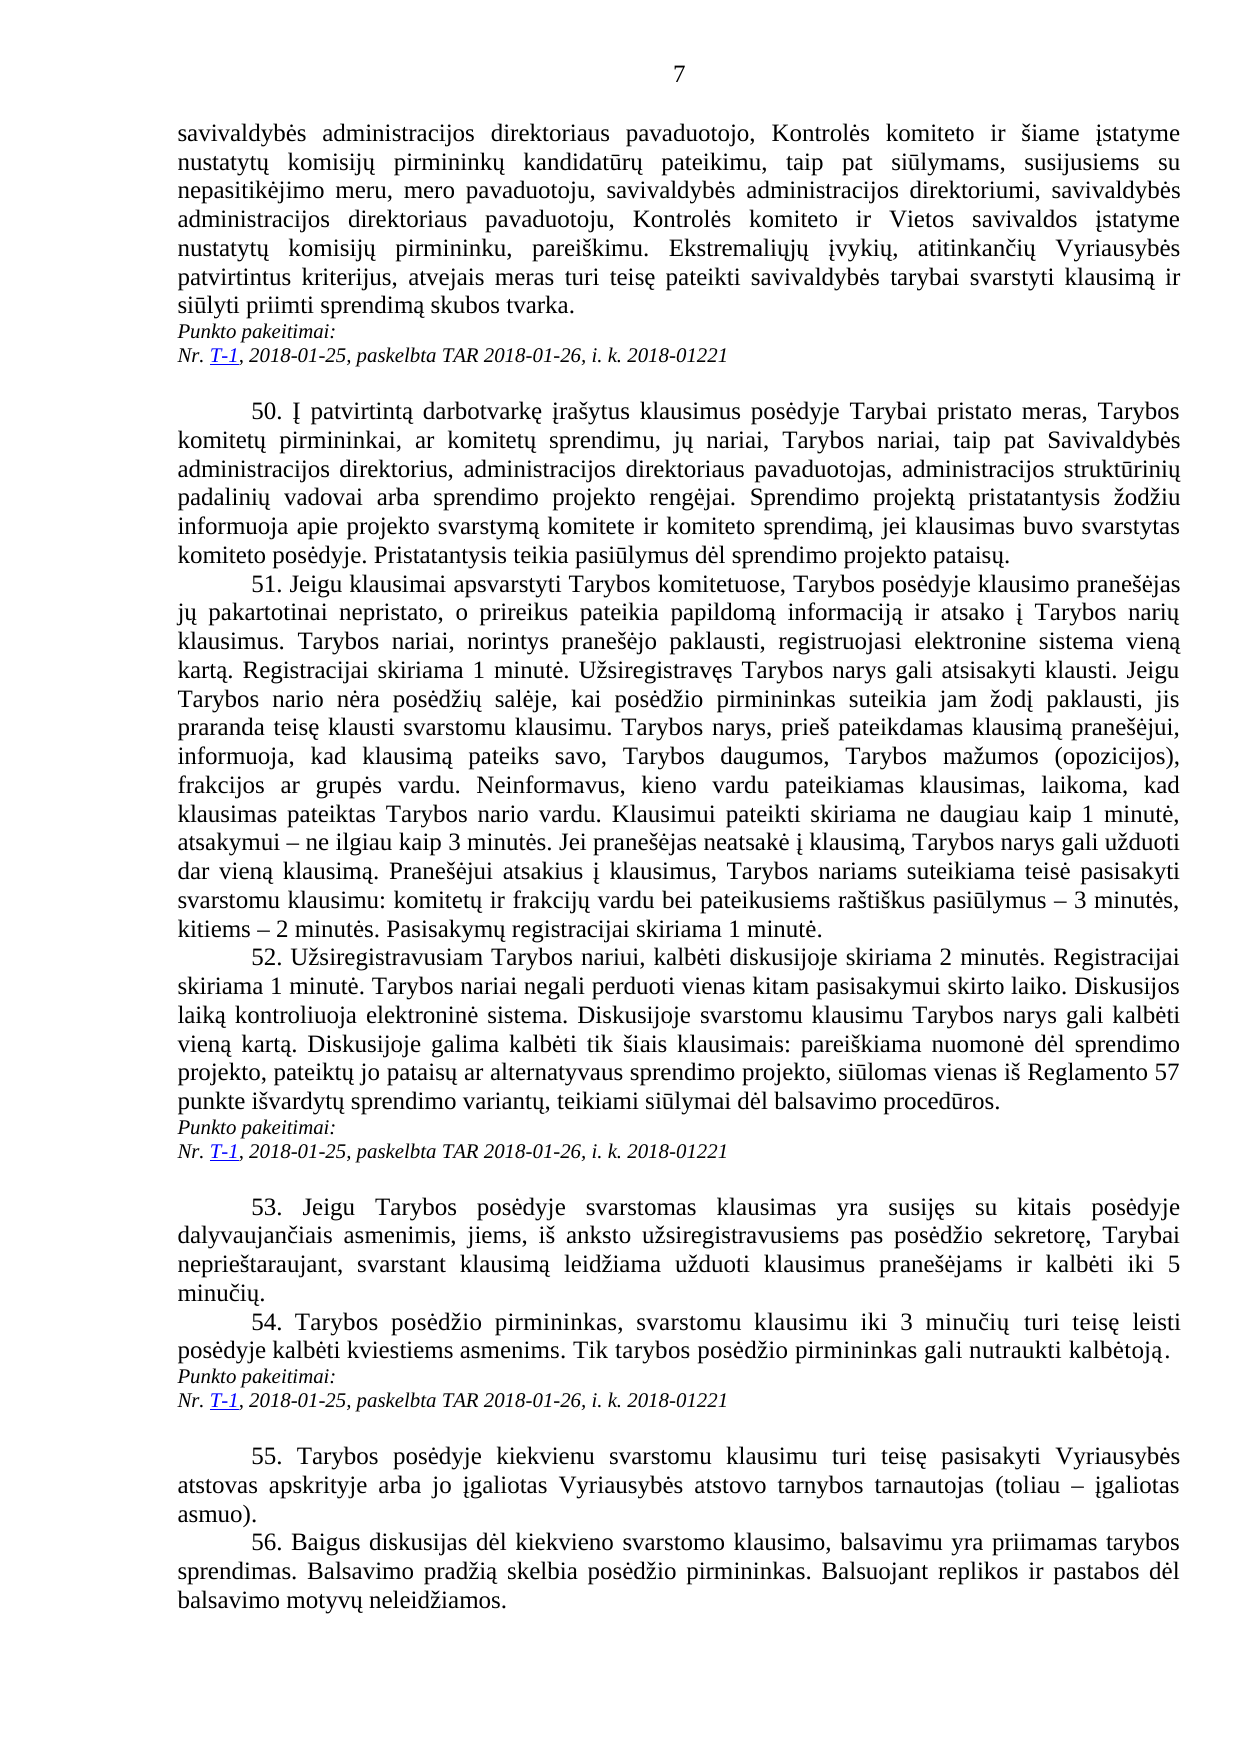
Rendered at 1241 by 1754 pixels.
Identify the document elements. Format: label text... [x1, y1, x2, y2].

text savivaldybės administracijos direktoriaus pavaduotojo, Kontrolės komiteto ir šiame įstatyme nustatytų komisijų pirmininkų kandidatūrų pateikimu, taip pat siūlymams, susijusiems su nepasitikėjimo meru, mero pavaduotoju, savivaldybės administracijos direktoriumi, savivaldybės administracijos direktoriaus pavaduotoju, Kontrolės komiteto ir Vietos savivaldos įstatyme nustatytų komisijų pirmininku, pareiškimu. Ekstremaliųjų įvykių, atitinkančių Vyriausybės patvirtintus kriterijus, atvejais meras turi teisę pateikti savivaldybės tarybai svarstyti klausimą ir siūlyti priimti sprendimą skubos tvarka. [177, 118, 1181, 319]
text 52. Užsiregistravusiam Tarybos nariui, kalbėti diskusijoje skiriama 2 minutės. Registracijai skiriama 1 minutė. Tarybos nariai negali perduoti vienas kitam pasisakymui skirto laiko. Diskusijos laiką kontroliuoja elektroninė sistema. Diskusijoje svarstomu klausimu Tarybos narys gali kalbėti vieną kartą. Diskusijoje galima kalbėti tik šiais klausimais: pareiškiama nuomonė dėl sprendimo projekto, pateiktų jo pataisų ar alternatyvaus sprendimo projekto, siūlomas vienas iš Reglamento 57 punkte išvardytų sprendimo variantų, teikiami siūlymai dėl balsavimo procedūros. [177, 942, 1181, 1115]
text Punkto pakeitimai: [177, 319, 1181, 343]
text 51. Jeigu klausimai apsvarstyti Tarybos komitetuose, Tarybos posėdyje klausimo pranešėjas jų pakartotinai nepristato, o prireikus pateikia papildomą informaciją ir atsako į Tarybos narių klausimus. Tarybos nariai, norintys pranešėjo paklausti, registruojasi elektronine sistema vieną kartą. Registracijai skiriama 1 minutė. Užsiregistravęs Tarybos narys gali atsisakyti klausti. Jeigu Tarybos nario nėra posėdžių salėje, kai posėdžio pirmininkas suteikia jam žodį paklausti, jis praranda teisę klausti svarstomu klausimu. Tarybos narys, prieš pateikdamas klausimą pranešėjui, informuoja, kad klausimą pateiks savo, Tarybos daugumos, Tarybos mažumos (opozicijos), frakcijos ar grupės vardu. Neinformavus, kieno vardu pateikiamas klausimas, laikoma, kad klausimas pateiktas Tarybos nario vardu. Klausimui pateikti skiriama ne daugiau kaip 1 minutė, atsakymui – ne ilgiau kaip 3 minutės. Jei pranešėjas neatsakė į klausimą, Tarybos narys gali užduoti dar vieną klausimą. Pranešėjui atsakius į klausimus, Tarybos nariams suteikiama teisė pasisakyti svarstomu klausimu: komitetų ir frakcijų vardu bei pateikusiems raštiškus pasiūlymus – 3 minutės, kitiems – 2 minutės. Pasisakymų registracijai skiriama 1 minutė. [177, 569, 1181, 942]
text Punkto pakeitimai: [177, 1364, 1181, 1388]
text 56. Baigus diskusijas dėl kiekvieno svarstomo klausimo, balsavimu yra priimamas tarybos sprendimas. Balsavimo pradžią skelbia posėdžio pirmininkas. Balsuojant replikos ir pastabos dėl balsavimo motyvų neleidžiamos. [177, 1527, 1181, 1614]
text Nr. T-1, 2018-01-25, paskelbta TAR 2018-01-26, i. k. 2018-01221 [177, 1139, 1181, 1163]
text 55. Tarybos posėdyje kiekvienu svarstomu klausimu turi teisę pasisakyti Vyriausybės atstovas apskrityje arba jo įgaliotas Vyriausybės atstovo tarnybos tarnautojas (toliau – įgaliotas asmuo). [177, 1441, 1181, 1527]
text 50. Į patvirtintą darbotvarkę įrašytus klausimus posėdyje Tarybai pristato meras, Tarybos komitetų pirmininkai, ar komitetų sprendimu, jų nariai, Tarybos nariai, taip pat Savivaldybės administracijos direktorius, administracijos direktoriaus pavaduotojas, administracijos struktūrinių padalinių vadovai arba sprendimo projekto rengėjai. Sprendimo projektą pristatantysis žodžiu informuoja apie projekto svarstymą komitete ir komiteto sprendimą, jei klausimas buvo svarstytas komiteto posėdyje. Pristatantysis teikia pasiūlymus dėl sprendimo projekto pataisų. [177, 396, 1181, 569]
text Nr. T-1, 2018-01-25, paskelbta TAR 2018-01-26, i. k. 2018-01221 [177, 1388, 1181, 1412]
text 53. Jeigu Tarybos posėdyje svarstomas klausimas yra susijęs su kitais posėdyje dalyvaujančiais asmenimis, jiems, iš anksto užsiregistravusiems pas posėdžio sekretorę, Tarybai neprieštaraujant, svarstant klausimą leidžiama užduoti klausimus pranešėjams ir kalbėti iki 5 minučių. [177, 1192, 1181, 1307]
text 54. Tarybos posėdžio pirmininkas, svarstomu klausimu iki 3 minučių turi teisę leisti posėdyje kalbėti kviestiems asmenims. Tik tarybos posėdžio pirmininkas gali nutraukti kalbėtoją. [177, 1307, 1181, 1364]
text Punkto pakeitimai: [177, 1115, 1181, 1139]
text Nr. T-1, 2018-01-25, paskelbta TAR 2018-01-26, i. k. 2018-01221 [177, 343, 1181, 367]
